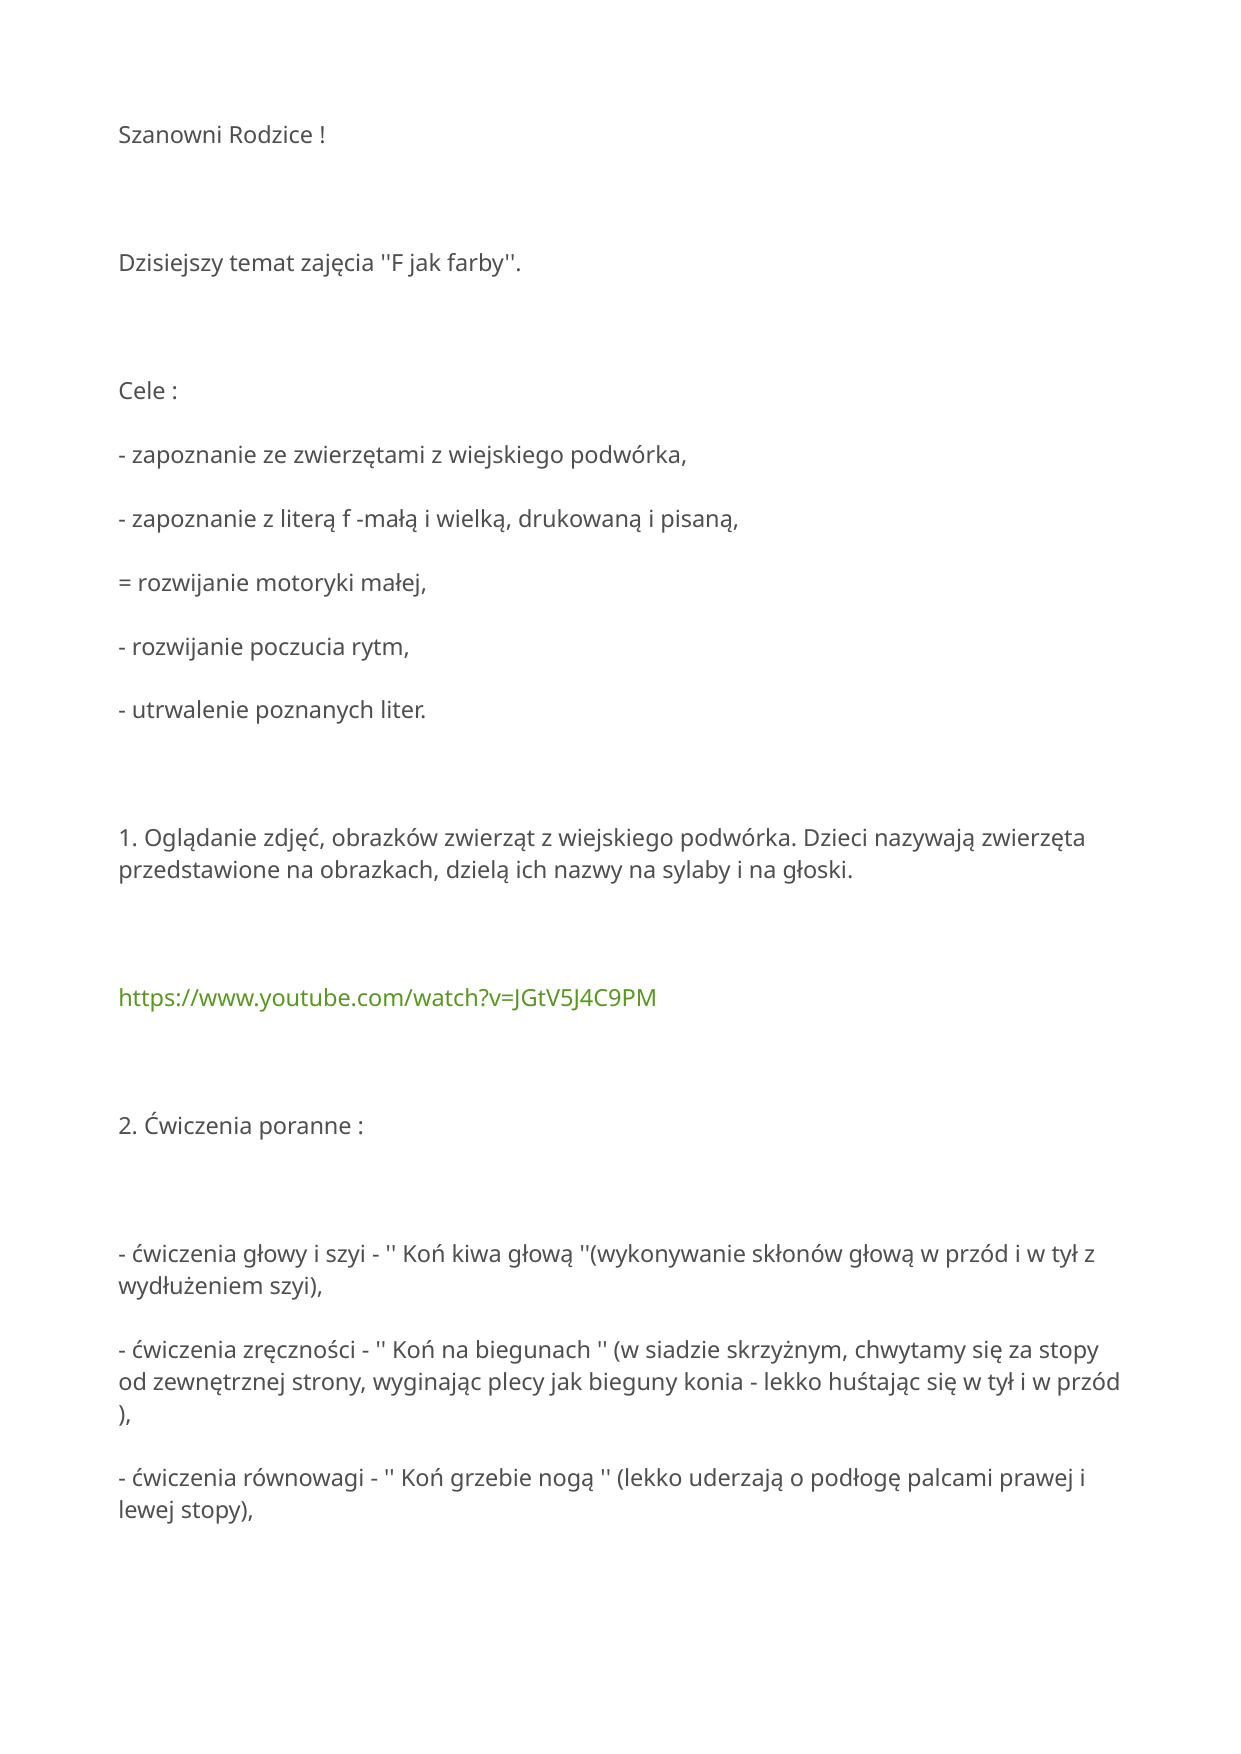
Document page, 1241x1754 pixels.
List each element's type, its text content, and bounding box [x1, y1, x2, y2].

text Szanowni Rodzice ! Dzisiejszy temat zajęcia ''F jak farby''. Cele : - zapoznanie ze zwierzętami z wiejskiego podwórka, - zapoznanie z literą f -małą i wielką, drukowaną i pisaną, = rozwijanie motoryki małej, - rozwijanie poczucia rytm, - utrwalenie poznanych liter. 1. Oglądanie zdjęć, obrazków zwierząt z wiejskiego podwórka. Dzieci nazywają zwierzęta przedstawione na obrazkach, dzielą ich nazwy na sylaby i na głoski. https://www.youtube.com/watch?v=JGtV5J4C9PM 2. Ćwiczenia poranne : - ćwiczenia głowy i szyi - '' Koń kiwa głową ''(wykonywanie skłonów głową w przód i w tył z wydłużeniem szyi), - ćwiczenia zręczności - '' Koń na biegunach '' (w siadzie skrzyżnym, chwytamy się za stopy od zewnętrznej strony, wyginając plecy jak bieguny konia - lekko huśtając się w tył i w przód ), - ćwiczenia równowagi - '' Koń grzebie nogą '' (lekko uderzają o podłogę palcami prawej i lewej stopy), [118, 118, 1122, 1621]
